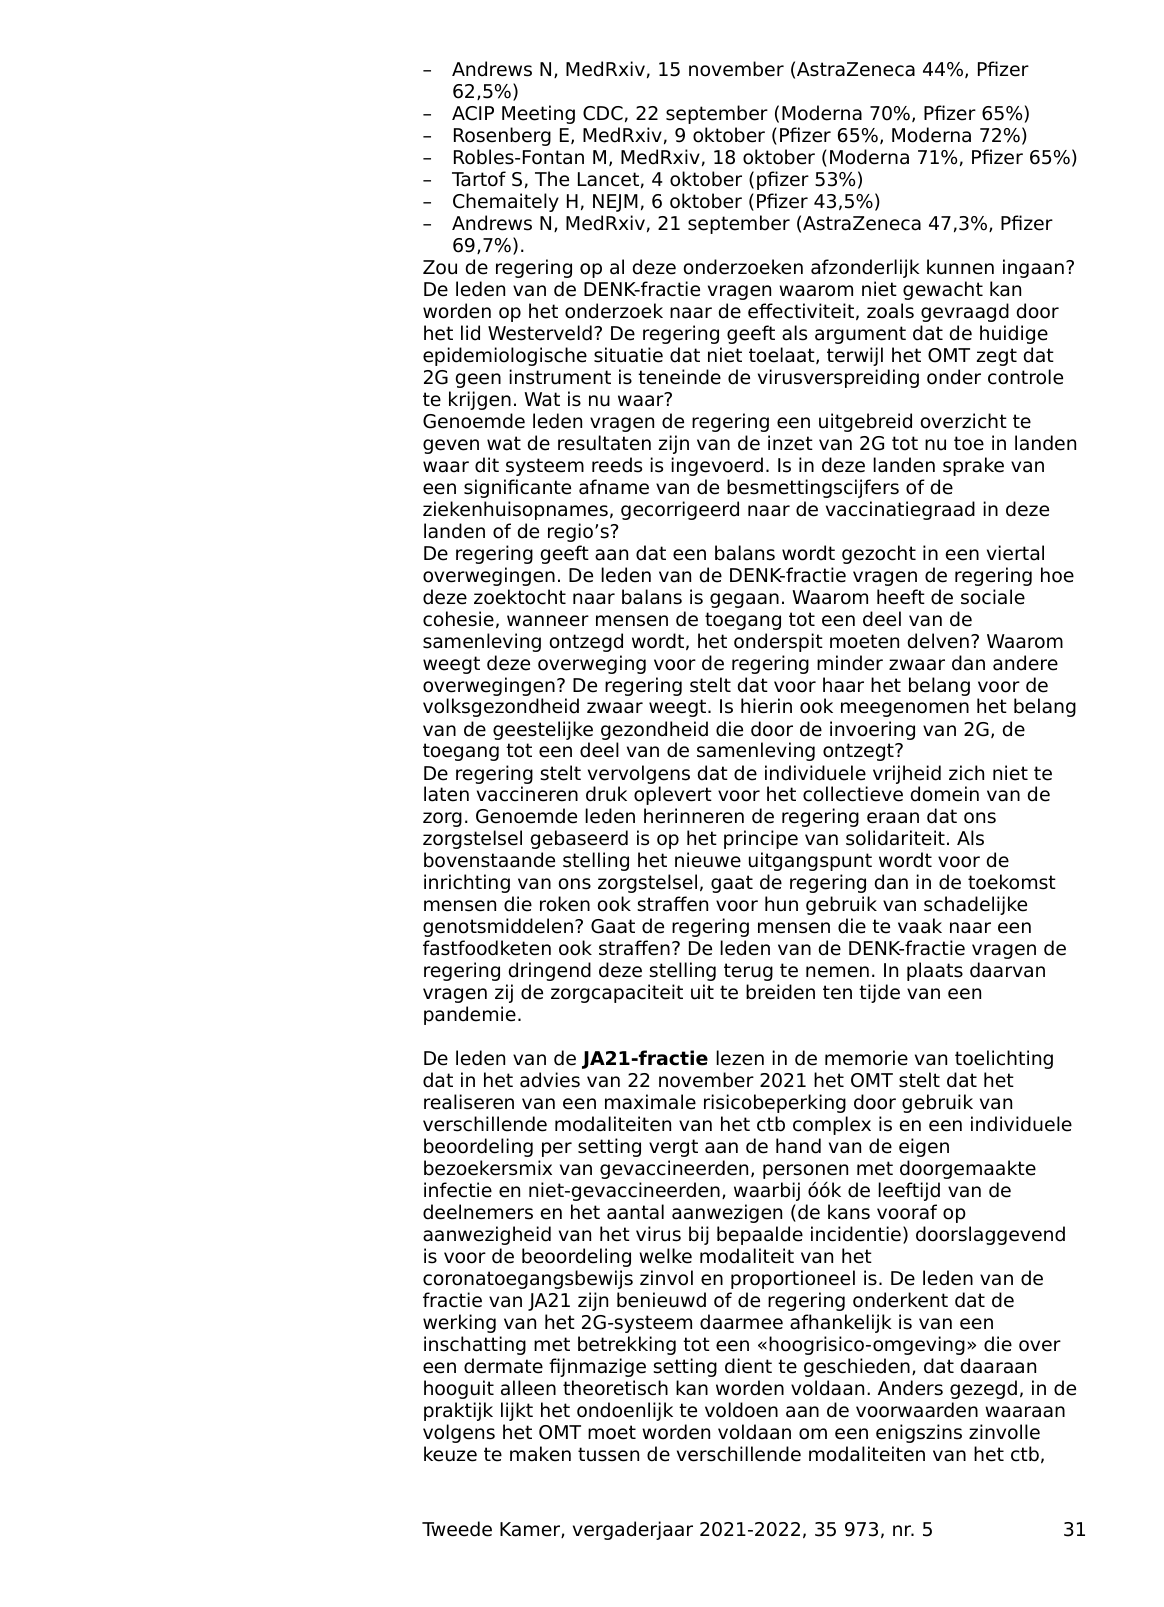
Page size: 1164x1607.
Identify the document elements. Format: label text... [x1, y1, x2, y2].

text De regering stelt vervolgens dat de individuele vrijheid zich niet te laten vaccineren druk oplevert voor het collectieve domein van de zorg. Genoemde leden herinneren de regering eraan dat ons zorgstelsel gebaseerd is op het principe van solidariteit. Als bovenstaande stelling het nieuwe uitgangspunt wordt voor de inrichting van ons zorgstelsel, gaat de regering dan in de toekomst mensen die roken ook straffen voor hun gebruik van schadelijke genotsmiddelen? Gaat de regering mensen die te vaak naar een fastfoodketen ook straffen? De leden van de DENK-fractie vragen de regering dringend deze stelling terug te nemen. In plaats daarvan vragen zij de zorgcapaciteit uit te breiden ten tijde van een pandemie. [422, 762, 1087, 1026]
text – Rosenberg E, MedRxiv, 9 oktober (Pfizer 65%, Moderna 72%) [422, 125, 1087, 147]
text – ACIP Meeting CDC, 22 september (Moderna 70%, Pfizer 65%) [422, 103, 1087, 125]
text Genoemde leden vragen de regering een uitgebreid overzicht te geven wat de resultaten zijn van de inzet van 2G tot nu toe in landen waar dit systeem reeds is ingevoerd. Is in deze landen sprake van een significante afname van de besmettingscijfers of de ziekenhuisopnames, gecorrigeerd naar de vaccinatiegraad in deze landen of de regio’s? [422, 411, 1087, 543]
text – Chemaitely H, NEJM, 6 oktober (Pfizer 43,5%) [422, 191, 1087, 213]
text De leden van de DENK-fractie vragen waarom niet gewacht kan worden op het onderzoek naar de effectiviteit, zoals gevraagd door het lid Westerveld? De regering geeft als argument dat de huidige epidemiologische situatie dat niet toelaat, terwijl het OMT zegt dat 2G geen instrument is teneinde de virusverspreiding onder controle te krijgen. Wat is nu waar? [422, 279, 1087, 411]
text – Andrews N, MedRxiv, 21 september (AstraZeneca 47,3%, Pfizer 69,7%). [422, 213, 1087, 257]
text – Andrews N, MedRxiv, 15 november (AstraZeneca 44%, Pfizer 62,5%) [422, 59, 1087, 103]
text Zou de regering op al deze onderzoeken afzonderlijk kunnen ingaan? [422, 257, 1087, 279]
text De leden van de JA21-fractie lezen in de memorie van toelichting dat in het advies van 22 november 2021 het OMT stelt dat het realiseren van een maximale risicobeperking door gebruik van verschillende modaliteiten van het ctb complex is en een individuele beoordeling per setting vergt aan de hand van de eigen bezoekersmix van gevaccineerden, personen met doorgemaakte infectie en niet-gevaccineerden, waarbij óók de leeftijd van de deelnemers en het aantal aanwezigen (de kans vooraf op aanwezigheid van het virus bij bepaalde incidentie) doorslaggevend is voor de beoordeling welke modaliteit van het coronatoegangsbewijs zinvol en proportioneel is. De leden van de fractie van JA21 zijn benieuwd of de regering onderkent dat de werking van het 2G-systeem daarmee afhankelijk is van een inschatting met betrekking tot een «hoogrisico-omgeving» die over een dermate fijnmazige setting dient te geschieden, dat daaraan hooguit alleen theoretisch kan worden voldaan. Anders gezegd, in de praktijk lijkt het ondoenlijk te voldoen aan de voorwaarden waaraan volgens het OMT moet worden voldaan om een enigszins zinvolle keuze te maken tussen de verschillende modaliteiten van het ctb, [422, 1048, 1087, 1466]
text De regering geeft aan dat een balans wordt gezocht in een viertal overwegingen. De leden van de DENK-fractie vragen de regering hoe deze zoektocht naar balans is gegaan. Waarom heeft de sociale cohesie, wanneer mensen de toegang tot een deel van de samenleving ontzegd wordt, het onderspit moeten delven? Waarom weegt deze overweging voor de regering minder zwaar dan andere overwegingen? De regering stelt dat voor haar het belang voor de volksgezondheid zwaar weegt. Is hierin ook meegenomen het belang van de geestelijke gezondheid die door de invoering van 2G, de toegang tot een deel van de samenleving ontzegt? [422, 543, 1087, 762]
text – Robles-Fontan M, MedRxiv, 18 oktober (Moderna 71%, Pfizer 65%) [422, 147, 1087, 169]
text – Tartof S, The Lancet, 4 oktober (pfizer 53%) [422, 169, 1087, 191]
